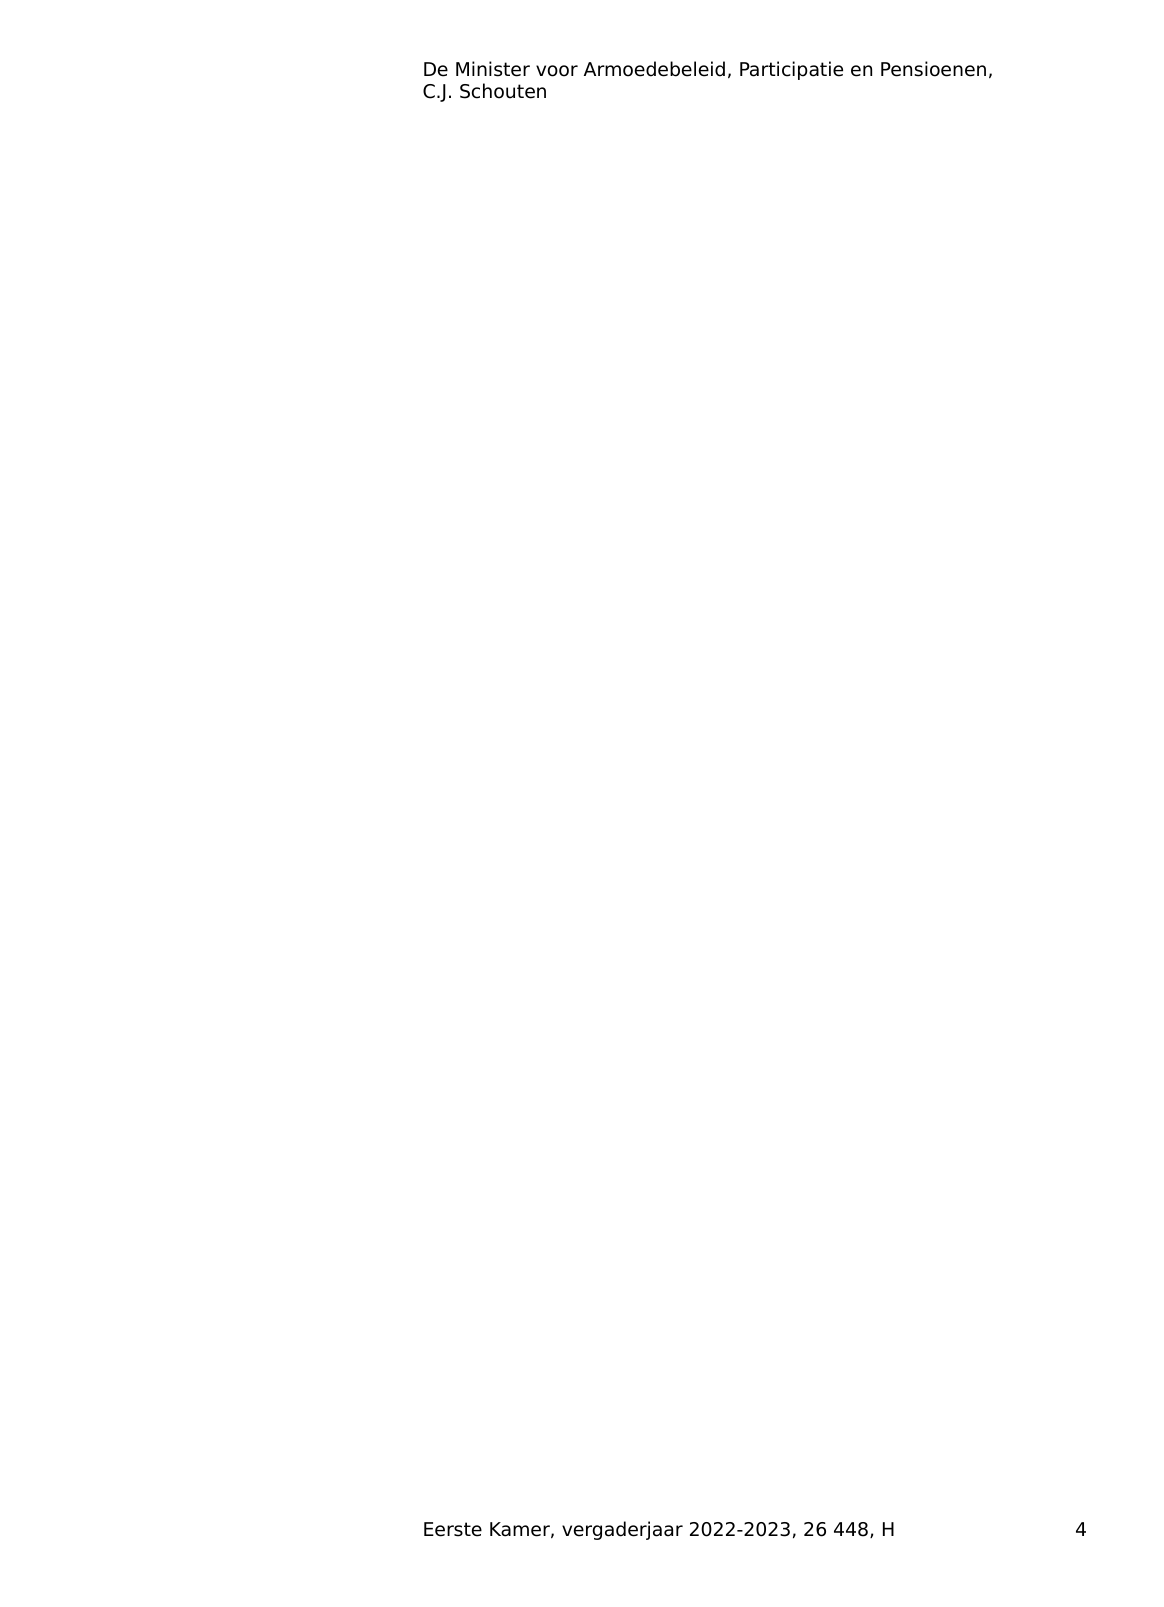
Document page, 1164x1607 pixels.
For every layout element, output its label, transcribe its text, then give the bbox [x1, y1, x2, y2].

text De Minister voor Armoedebeleid, Participatie en Pensioenen, C.J. Schouten [422, 59, 1087, 103]
